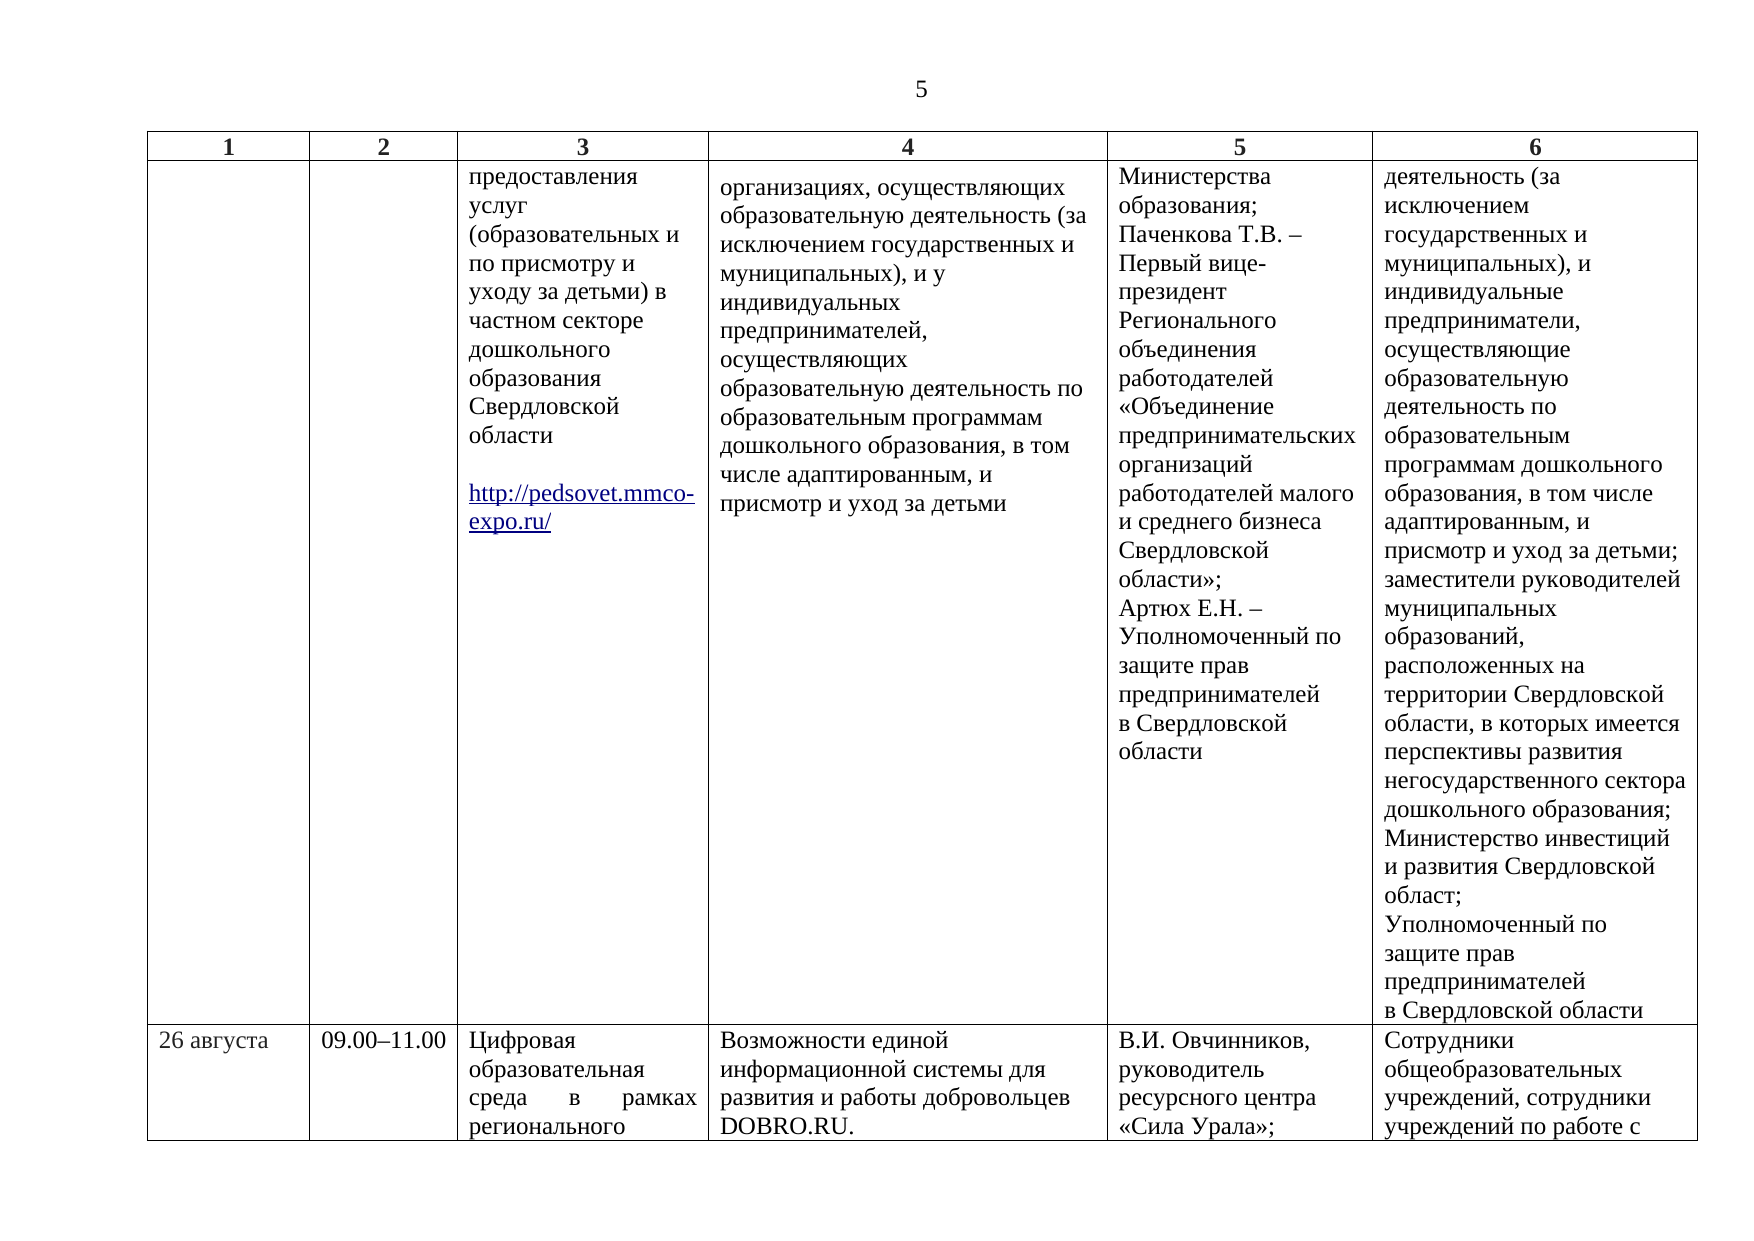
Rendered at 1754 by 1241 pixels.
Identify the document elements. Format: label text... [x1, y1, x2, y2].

table_cell Сотрудники общеобразовательных учреждений, сотрудники учреждений по работе с [1373, 1025, 1697, 1140]
table_cell 09.00–11.00 [310, 1025, 457, 1140]
table_cell Цифровая образовательная среда в рамках регионального [458, 1025, 708, 1140]
table_header 1 [148, 132, 309, 160]
table_cell [310, 161, 457, 1024]
table_header 5 [1108, 132, 1372, 160]
table_cell Возможности единой информационной системы для развития и работы добровольцев DOBRO.RU. [709, 1025, 1107, 1140]
table_cell 26 августа [148, 1025, 309, 1140]
table_cell В.И. Овчинников, руководитель ресурсного центра «Сила Урала»; [1108, 1025, 1372, 1140]
table_cell организациях, осуществляющих образовательную деятельность (за исключением государственных и муниципальных), и у индивидуальных предпринимателей, осуществляющих образовательную деятельность по образовательным программам дошкольного образования, в том числе адаптированным, и присмотр и уход за детьми [709, 161, 1107, 1024]
table_cell предоставления услуг (образовательных и по присмотру и уходу за детьми) в частном секторе дошкольного образования Свердловской области http://pedsovet.mmco-expo.ru/ [458, 161, 708, 1024]
table_header 2 [310, 132, 457, 160]
table_header 4 [709, 132, 1107, 160]
table_header 6 [1373, 132, 1697, 160]
table_header 3 [458, 132, 708, 160]
table_cell [148, 161, 309, 1024]
table_cell Министерства образования; Паченкова Т.В. – Первый вице-президент Регионального объединения работодателей «Объединение предпринимательских организаций работодателей малого и среднего бизнеса Свердловской области»; Артюх Е.Н. – Уполномоченный по защите прав предпринимателей в Свердловской области [1108, 161, 1372, 1024]
table_cell деятельность (за исключением государственных и муниципальных), и индивидуальные предприниматели, осуществляющие образовательную деятельность по образовательным программам дошкольного образования, в том числе адаптированным, и присмотр и уход за детьми; заместители руководителей муниципальных образований, расположенных на территории Свердловской области, в которых имеется перспективы развития негосударственного сектора дошкольного образования; Министерство инвестиций и развития Свердловской област; Уполномоченный по защите прав предпринимателей в Свердловской области [1373, 161, 1697, 1024]
